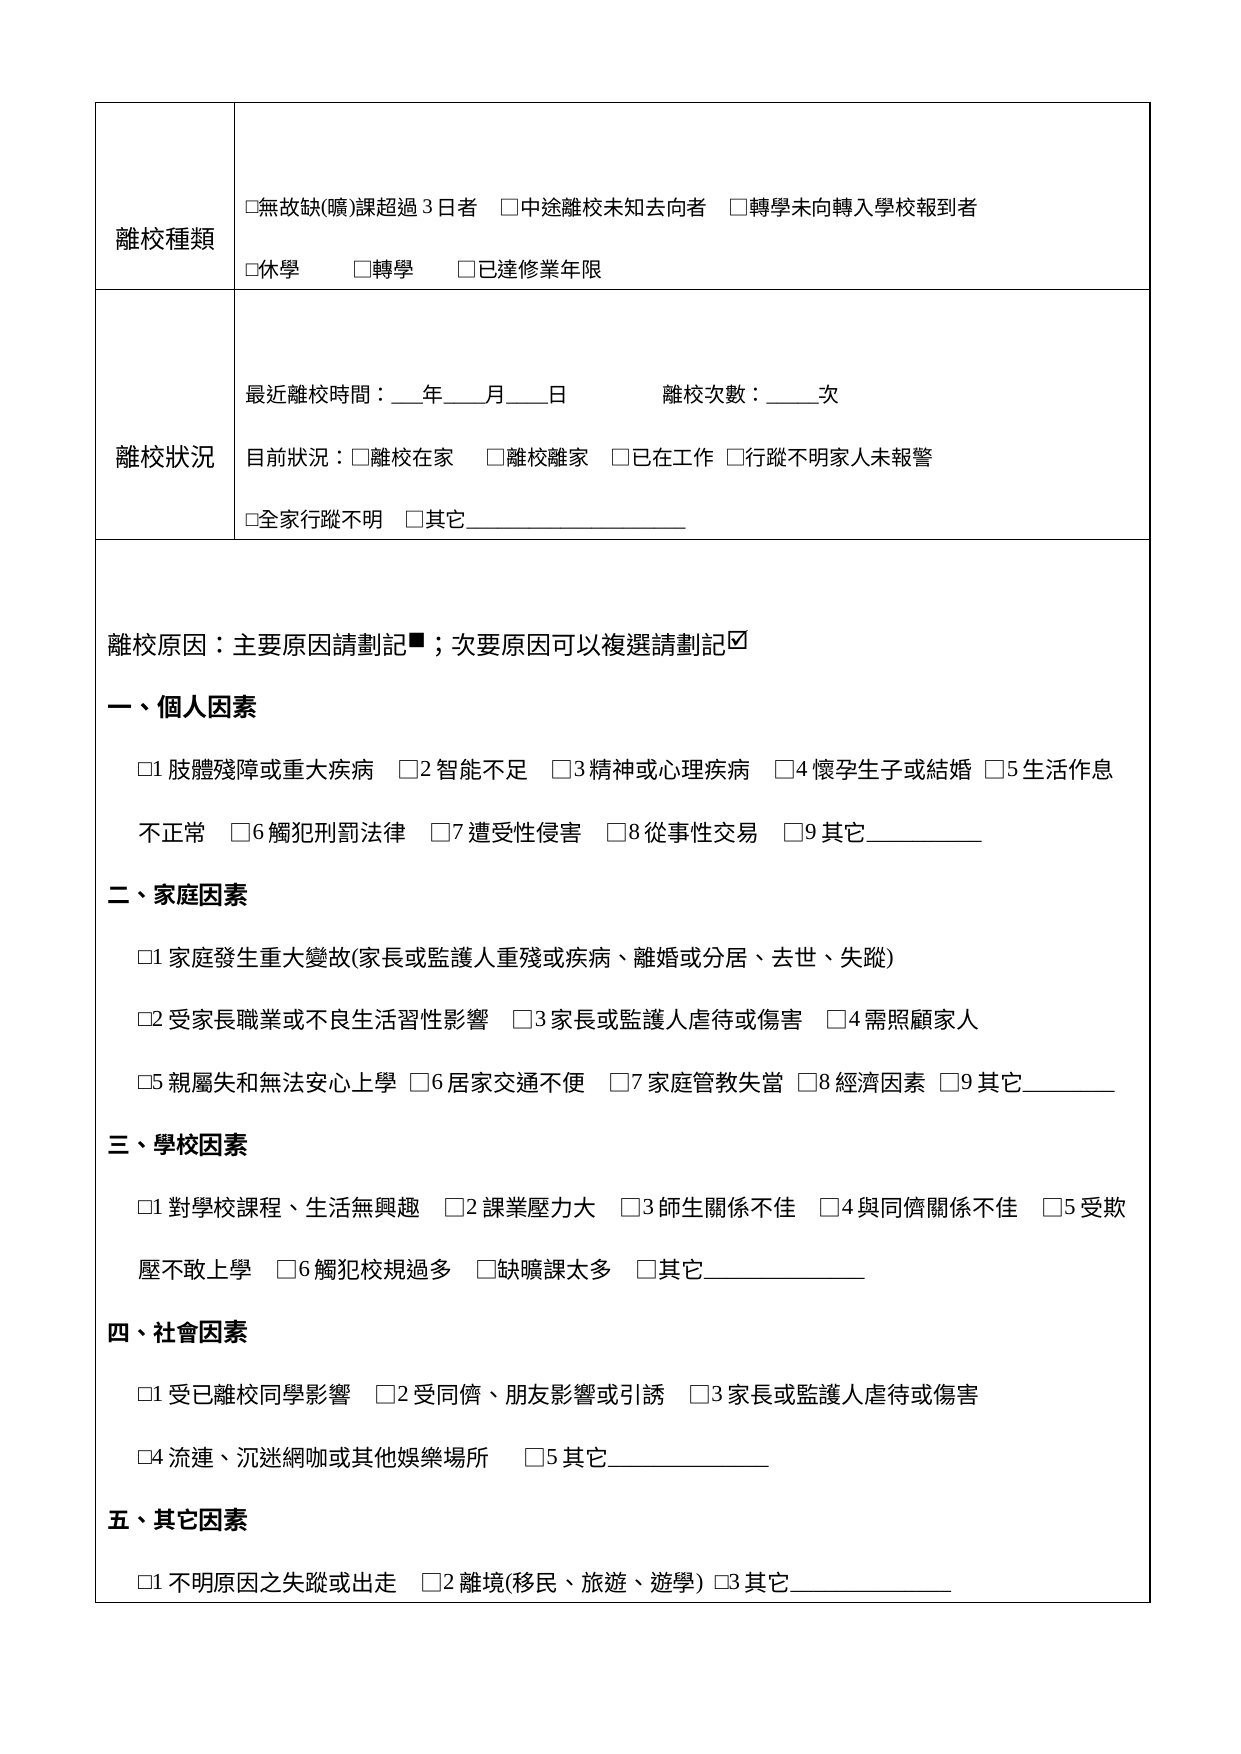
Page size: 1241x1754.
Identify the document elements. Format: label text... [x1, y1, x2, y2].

table_cell 離校原因：主要原因請劃記；次要原因可以複選請劃記 一、個人因素 □1肢體殘障或重大疾病 □2智能不足 □3精神或心理疾病 □4懷孕生子或結婚 □5生活作息 不正常 □6觸犯刑罰法律 □7遭受性侵害 □8從事性交易 □9其它__________ 二、家庭因素 □1家庭發生重大變故(家長或監護人重殘或疾病、離婚或分居、去世、失蹤) □2受家長職業或不良生活習性影響 □3家長或監護人虐待或傷害 □4需照顧家人 □5親屬失和無法安心上學 □6居家交通不便 □7家庭管教失當 □8經濟因素 □9其它________ 三、學校因素 □1對學校課程、生活無興趣 □2課業壓力大 □3師生關係不佳 □4與同儕關係不佳 □5受欺 壓不敢上學 □6觸犯校規過多 □缺曠課太多 □其它______________ 四、社會因素 □1受已離校同學影響 □2受同儕、朋友影響或引誘 □3家長或監護人虐待或傷害 □4流連、沉迷網咖或其他娛樂場所 □5其它______________ 五、其它因素 □1不明原因之失蹤或出走 □2離境(移民、旅遊、遊學) □3其它______________ [96, 540, 1149, 1602]
table_cell □無故缺(曠)課超過3日者 □中途離校未知去向者 □轉學未向轉入學校報到者 □休學 □轉學 □已達修業年限 [235, 103, 1149, 289]
table_cell 離校狀況 [96, 290, 234, 539]
table_cell 離校種類 [96, 103, 234, 289]
table_cell 最近離校時間：___年____月____日 離校次數：_____次 目前狀況：□離校在家 □離校離家 □已在工作 □行蹤不明家人未報警 □全家行蹤不明 □其它_____________________ [235, 290, 1149, 539]
